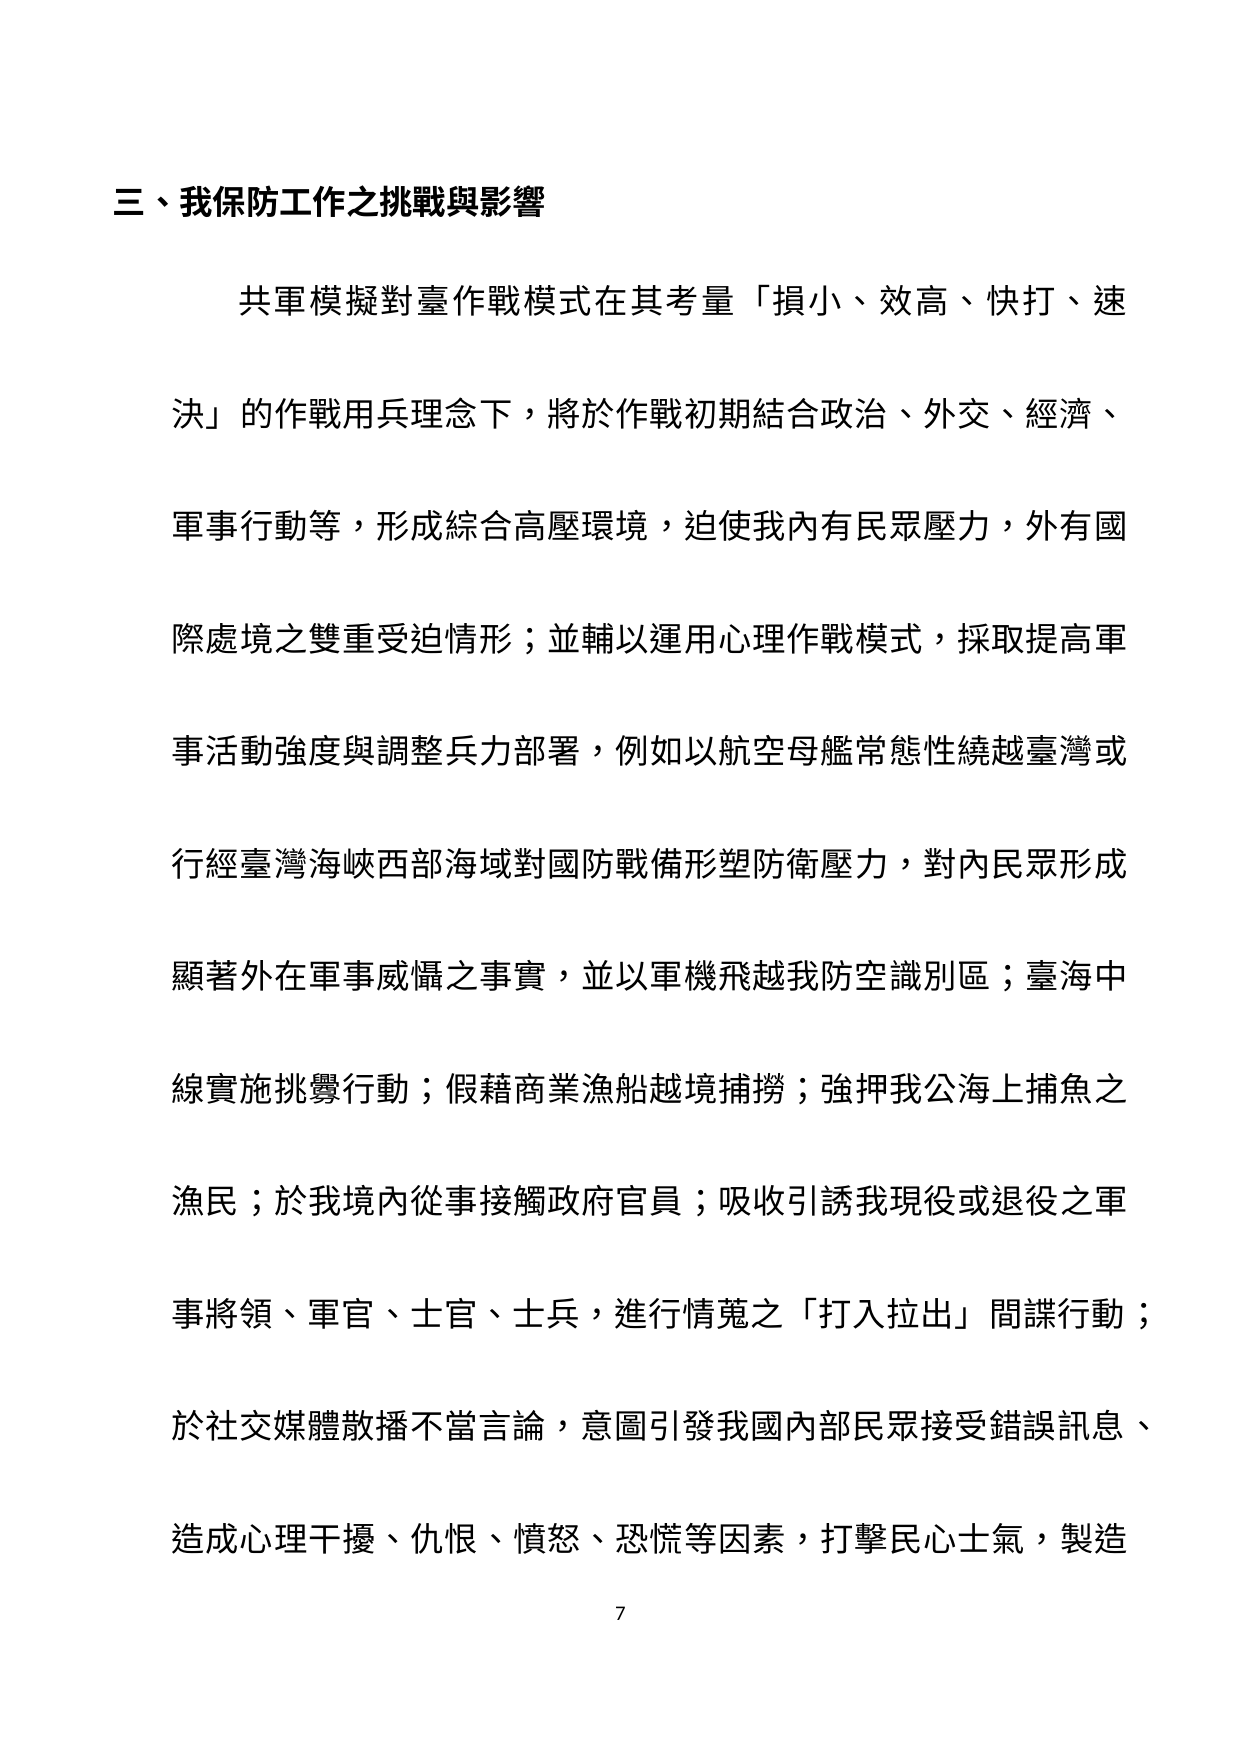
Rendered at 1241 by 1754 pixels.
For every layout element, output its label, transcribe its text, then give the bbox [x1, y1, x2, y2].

text 三、我保防工作之挑戰與影響 [112, 162, 1128, 237]
text 共軍模擬對臺作戰模式在其考量「損小、效高、快打、速決」的作戰用兵理念下，將於作戰初期結合政治、外交、經濟、軍事行動等，形成綜合高壓環境，迫使我內有民眾壓力，外有國際處境之雙重受迫情形；並輔以運用心理作戰模式，採取提高軍事活動強度與調整兵力部署，例如以航空母艦常態性繞越臺灣或行經臺灣海峽西部海域對國防戰備形塑防衛壓力，對內民眾形成顯著外在軍事威懾之事實，並以軍機飛越我防空識別區；臺海中線實施挑釁行動；假藉商業漁船越境捕撈；強押我公海上捕魚之漁民；於我境內從事接觸政府官員；吸收引誘我現役或退役之軍事將領、軍官、士官、士兵，進行情蒐之「打入拉出」間諜行動；於社交媒體散播不當言論，意圖引發我國內部民眾接受錯誤訊息、造成心理干擾、仇恨、憤怒、恐慌等因素，打擊民心士氣，製造紛亂氛圍。 [171, 261, 1128, 1574]
